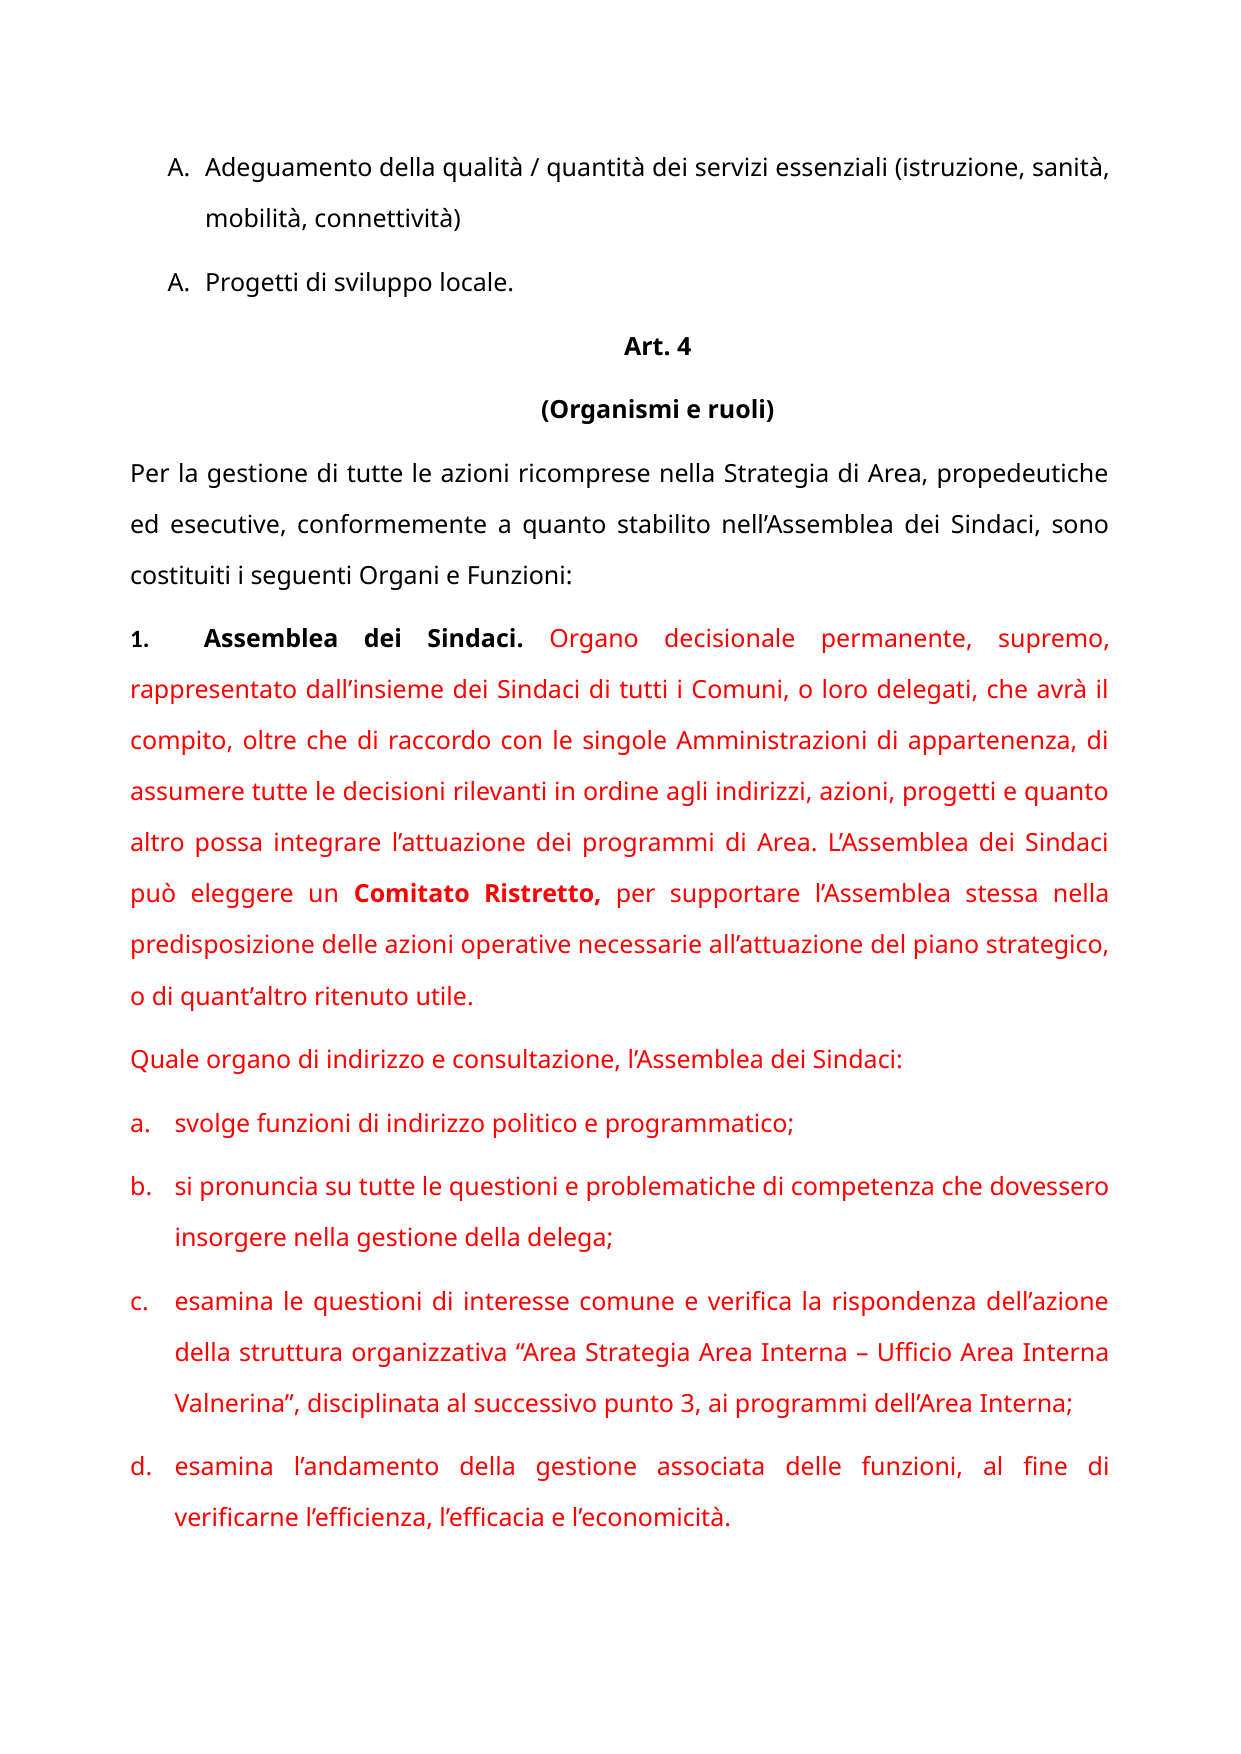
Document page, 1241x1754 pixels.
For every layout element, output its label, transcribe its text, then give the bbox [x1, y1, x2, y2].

text b. si pronuncia su tutte le questioni e problematiche di competenza che dovessero insorgere nella gestione della delega; [130, 1169, 1110, 1254]
text Art. 4 [205, 328, 1110, 362]
text Quale organo di indirizzo e consultazione, l’Assemblea dei Sindaci: [130, 1042, 1110, 1076]
text (Organismi e ruoli) [205, 392, 1110, 426]
text Per la gestione di tutte le azioni ricomprese nella Strategia di Area, propedeutiche ed esecutive, conformemente a quanto stabilito nell’Assemblea dei Sindaci, sono costituiti i seguenti Organi e Funzioni: [130, 455, 1110, 591]
text d. esamina l’andamento della gestione associata delle funzioni, al fine di verificarne l’efficienza, l’efficacia e l’economicità. [130, 1449, 1110, 1534]
list Progetti di sviluppo locale. [167, 264, 1110, 299]
list Adeguamento della qualità / quantità dei servizi essenziali (istruzione, sanità, mobilità, connettività) [167, 150, 1110, 235]
text a. svolge funzioni di indirizzo politico e programmatico; [130, 1105, 1110, 1139]
text c. esamina le questioni di interesse comune e verifica la rispondenza dell’azione della struttura organizzativa “Area Strategia Area Interna – Ufficio Area Interna Valnerina”, disciplinata al successivo punto 3, ai programmi dell’Area Interna; [130, 1283, 1110, 1419]
list Assemblea dei Sindaci. Organo decisionale permanente, supremo, rappresentato dall’insieme dei Sindaci di tutti i Comuni, o loro delegati, che avrà il compito, oltre che di raccordo con le singole Amministrazioni di appartenenza, di assumere tutte le decisioni rilevanti in ordine agli indirizzi, azioni, progetti e quanto altro possa integrare l’attuazione dei programmi di Area. L’Assemblea dei Sindaci può eleggere un Comitato Ristretto, per supportare l’Assemblea stessa nella predisposizione delle azioni operative necessarie all’attuazione del piano strategico, o di quant’altro ritenuto utile. [130, 621, 1110, 1012]
